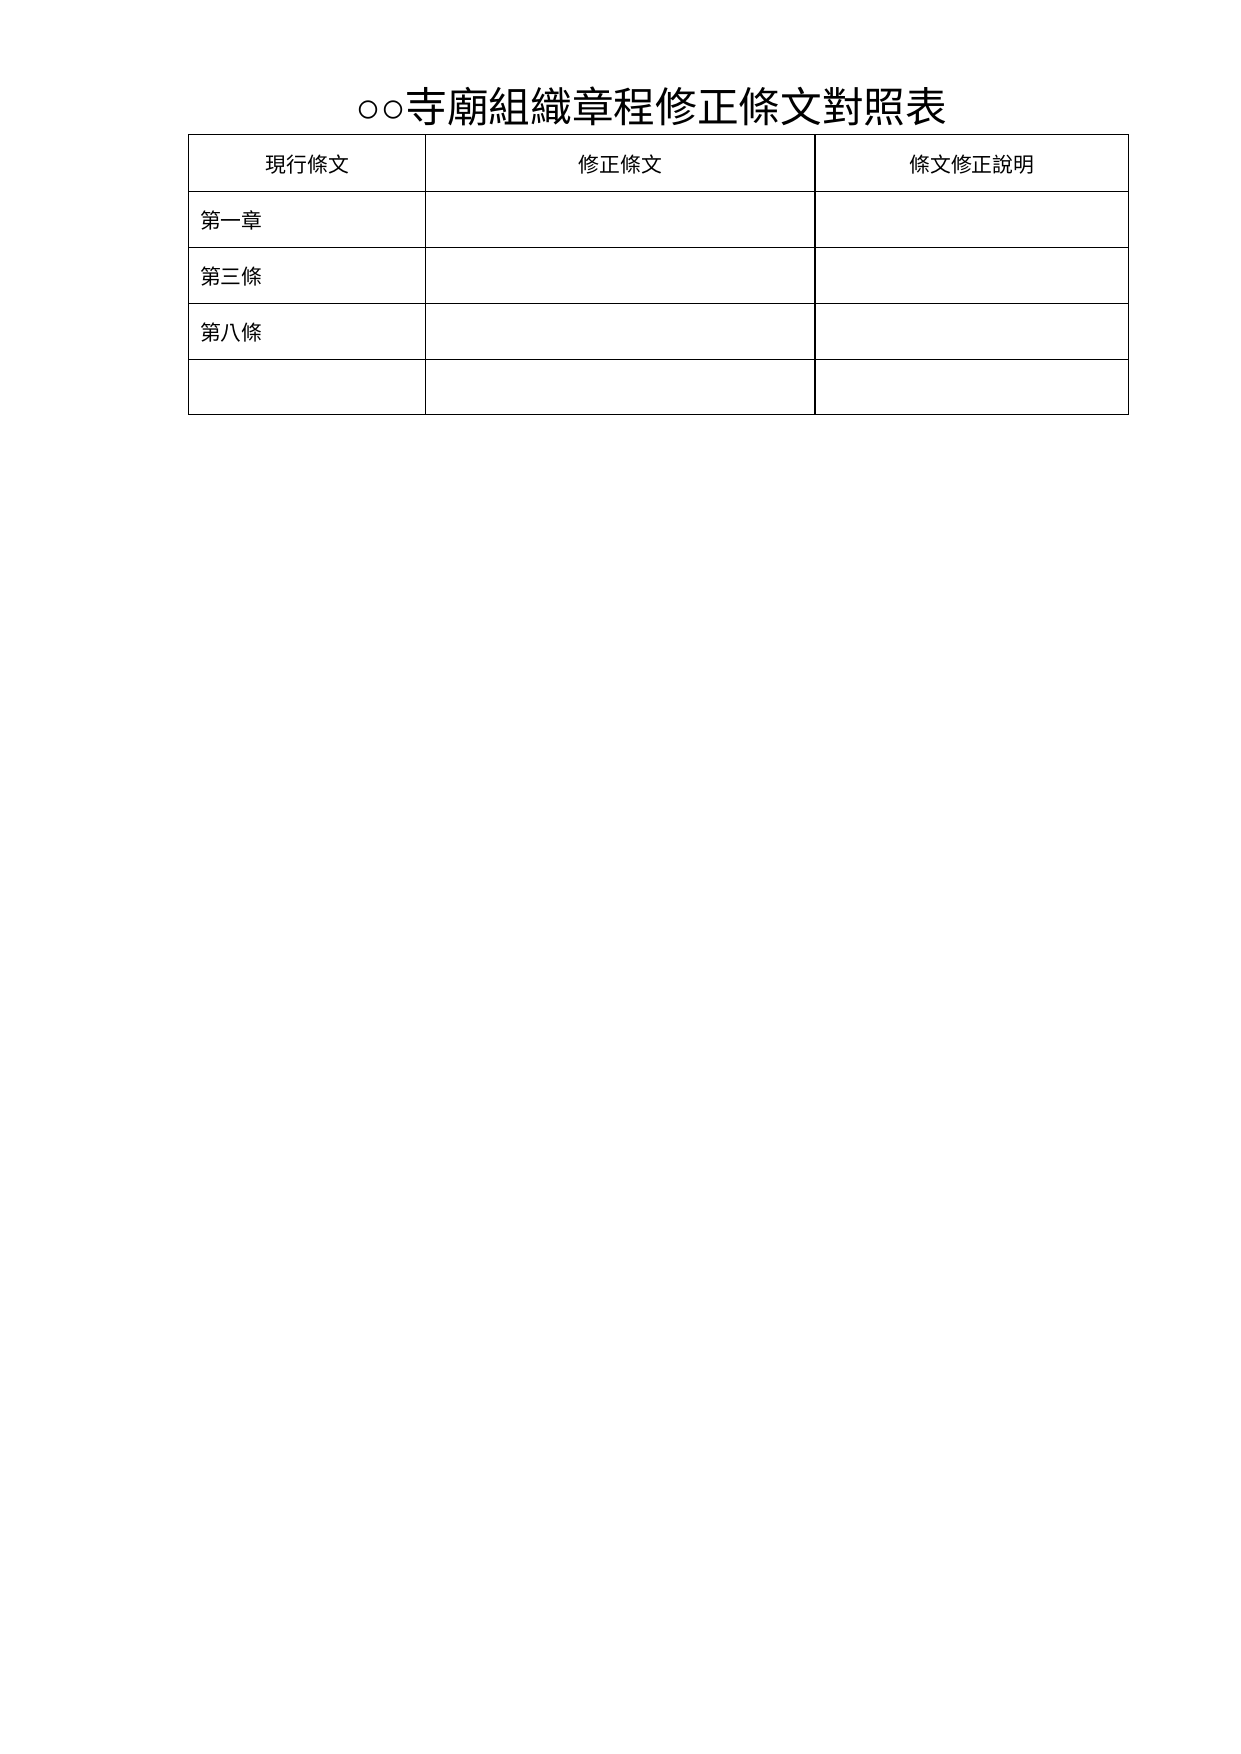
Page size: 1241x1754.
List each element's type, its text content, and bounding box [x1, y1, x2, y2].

table_cell [816, 192, 1128, 247]
table_cell [426, 248, 814, 303]
table_header 現行條文 [189, 135, 425, 191]
table_cell [426, 192, 814, 247]
table_header 修正條文 [426, 135, 814, 191]
text ○○寺廟組織章程修正條文對照表 [177, 74, 1125, 134]
table_cell 第八條 [189, 304, 425, 359]
table_cell [426, 360, 814, 414]
table_cell 第一章 [189, 192, 425, 247]
table_cell [816, 360, 1128, 414]
table_cell [426, 304, 814, 359]
table_cell [816, 304, 1128, 359]
table_header 條文修正說明 [816, 135, 1128, 191]
table_cell 第三條 [189, 248, 425, 303]
table_cell [816, 248, 1128, 303]
table_cell [189, 360, 425, 414]
